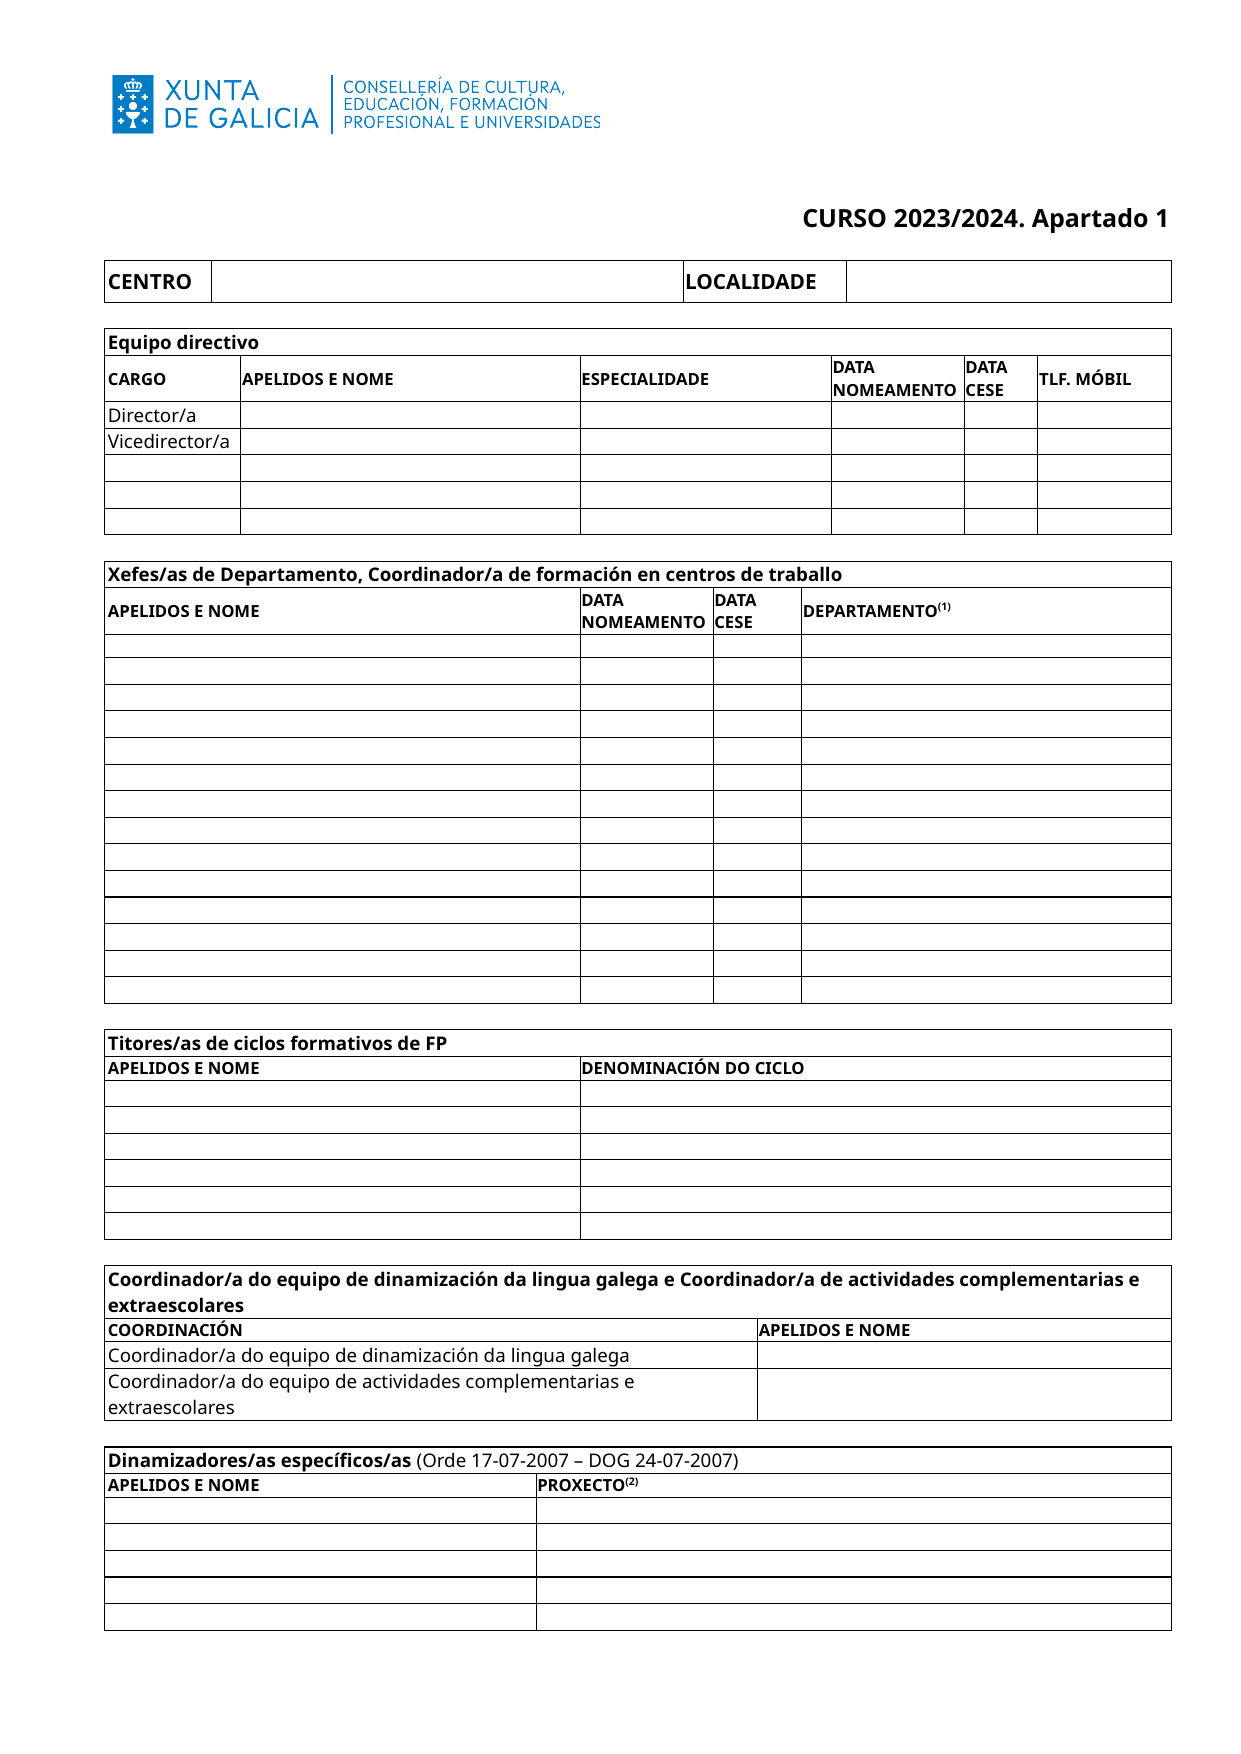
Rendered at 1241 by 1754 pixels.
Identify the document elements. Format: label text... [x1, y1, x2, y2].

table_cell [714, 818, 801, 843]
table_header Coordinador/a do equipo de dinamización da lingua galega e Coordinador/a de actividades complementarias e extraescolares [105, 1266, 1171, 1317]
table_cell Director/a [105, 402, 240, 428]
table_cell [714, 898, 801, 923]
table_header Dinamizadores/as específicos/as (Orde 17-07-2007 – DOG 24-07-2007) [105, 1448, 1171, 1473]
table_cell [802, 844, 1171, 870]
table_cell [714, 951, 801, 976]
table_cell [105, 1213, 580, 1239]
table_cell [105, 738, 580, 763]
table_cell [802, 685, 1171, 710]
table_cell [105, 1134, 580, 1159]
table_header CENTRO [105, 261, 211, 302]
table_cell [241, 482, 580, 507]
table_cell [1038, 429, 1171, 454]
table_cell [581, 1160, 1171, 1186]
table_cell PROXECTO(2) [537, 1474, 1171, 1497]
table_cell [1038, 509, 1171, 534]
table_cell [105, 635, 580, 657]
table_cell [802, 977, 1171, 1003]
table_cell [802, 818, 1171, 843]
table_cell [802, 738, 1171, 763]
table_cell [714, 765, 801, 790]
table_cell [581, 455, 831, 481]
table_cell [105, 1604, 536, 1629]
table_cell [537, 1551, 1171, 1576]
table_cell [581, 711, 713, 737]
table_cell [105, 1160, 580, 1186]
table_cell [714, 924, 801, 949]
table_cell [581, 1213, 1171, 1239]
table_cell [105, 951, 580, 976]
table_cell [105, 924, 580, 949]
table_cell [105, 658, 580, 684]
table_cell [714, 977, 801, 1003]
table_cell [105, 791, 580, 817]
table_cell [105, 1498, 536, 1523]
table_cell [1038, 402, 1171, 428]
table_cell APELIDOS E NOME [105, 1474, 536, 1497]
table_cell [832, 509, 964, 534]
table_cell DATA NOMEAMENTO [581, 588, 713, 633]
table_cell [581, 791, 713, 817]
table_cell [714, 844, 801, 870]
table_cell [714, 791, 801, 817]
table_cell [105, 685, 580, 710]
table_cell [802, 765, 1171, 790]
table_cell [537, 1578, 1171, 1603]
table_header [847, 261, 1171, 302]
table_cell [802, 951, 1171, 976]
table_cell [802, 791, 1171, 817]
table_cell [965, 429, 1037, 454]
table_cell [105, 1107, 580, 1133]
table_cell [758, 1342, 1171, 1368]
table_cell APELIDOS E NOME [241, 356, 580, 401]
table_header Equipo directivo [105, 329, 1171, 355]
table_cell [105, 1578, 536, 1603]
table_cell Vicedirector/a [105, 429, 240, 454]
table_cell [802, 898, 1171, 923]
table_cell Coordinador/a do equipo de dinamización da lingua galega [105, 1342, 757, 1368]
table_cell [581, 898, 713, 923]
table_cell [581, 685, 713, 710]
table_cell [581, 658, 713, 684]
table_cell [105, 1524, 536, 1550]
table_cell [802, 924, 1171, 949]
table_cell [965, 455, 1037, 481]
text CURSO 2023/2024. Apartado 1 [112, 201, 1169, 235]
table_cell [1038, 455, 1171, 481]
table_cell [832, 455, 964, 481]
table_cell [581, 509, 831, 534]
table_cell [105, 977, 580, 1003]
table_cell [1038, 482, 1171, 507]
table_cell [105, 711, 580, 737]
table_cell [105, 1081, 580, 1106]
table_cell [802, 871, 1171, 896]
table_cell [714, 635, 801, 657]
table_header LOCALIDADE [684, 261, 846, 302]
table_cell [581, 402, 831, 428]
table_cell [581, 1187, 1171, 1212]
table_cell [581, 738, 713, 763]
table_cell [581, 765, 713, 790]
table_cell [581, 977, 713, 1003]
table_cell APELIDOS E NOME [105, 588, 580, 633]
table_cell [105, 898, 580, 923]
table_cell DATA CESE [965, 356, 1037, 401]
table_cell [714, 685, 801, 710]
table_header [212, 261, 683, 302]
table_cell [241, 509, 580, 534]
table_cell [105, 1551, 536, 1576]
table_cell [241, 402, 580, 428]
table_cell [581, 951, 713, 976]
table_cell [537, 1498, 1171, 1523]
table_cell [832, 429, 964, 454]
table_cell [105, 509, 240, 534]
table_cell Coordinador/a do equipo de actividades complementarias e extraescolares [105, 1369, 757, 1420]
table_cell [965, 482, 1037, 507]
table_cell DATA NOMEAMENTO [832, 356, 964, 401]
table_cell [105, 482, 240, 507]
table_cell [105, 871, 580, 896]
table_cell TLF. MÓBIL [1038, 356, 1171, 401]
table_cell [105, 455, 240, 481]
table_cell [581, 844, 713, 870]
table_cell [802, 658, 1171, 684]
table_cell [581, 818, 713, 843]
table_cell [105, 818, 580, 843]
table_cell [714, 711, 801, 737]
table_header Xefes/as de Departamento, Coordinador/a de formación en centros de traballo [105, 562, 1171, 587]
table_header Titores/as de ciclos formativos de FP [105, 1030, 1171, 1056]
table_cell APELIDOS E NOME [758, 1319, 1171, 1341]
table_cell [581, 1107, 1171, 1133]
table_cell DENOMINACIÓN DO CICLO [581, 1057, 1171, 1079]
table_cell [581, 871, 713, 896]
table_cell [965, 402, 1037, 428]
table_cell [105, 1187, 580, 1212]
table_cell [758, 1369, 1171, 1420]
table_cell [714, 738, 801, 763]
table_cell [802, 635, 1171, 657]
table_cell [105, 844, 580, 870]
table_cell [714, 658, 801, 684]
table_cell [714, 871, 801, 896]
table_cell APELIDOS E NOME [105, 1057, 580, 1079]
table_cell CARGO [105, 356, 240, 401]
table_cell DEPARTAMENTO(1) [802, 588, 1171, 633]
table_cell [832, 402, 964, 428]
table_cell ESPECIALIDADE [581, 356, 831, 401]
table_cell [537, 1604, 1171, 1629]
picture [112, 75, 600, 134]
table_cell [241, 455, 580, 481]
table_cell [241, 429, 580, 454]
table_cell [105, 765, 580, 790]
table_cell [581, 1081, 1171, 1106]
table_cell [581, 635, 713, 657]
table_cell COORDINACIÓN [105, 1319, 757, 1341]
table_cell [537, 1524, 1171, 1550]
table_cell [581, 1134, 1171, 1159]
table_cell [965, 509, 1037, 534]
table_cell [581, 924, 713, 949]
table_cell [802, 711, 1171, 737]
table_cell [581, 482, 831, 507]
table_cell DATA CESE [714, 588, 801, 633]
table_cell [832, 482, 964, 507]
table_cell [581, 429, 831, 454]
